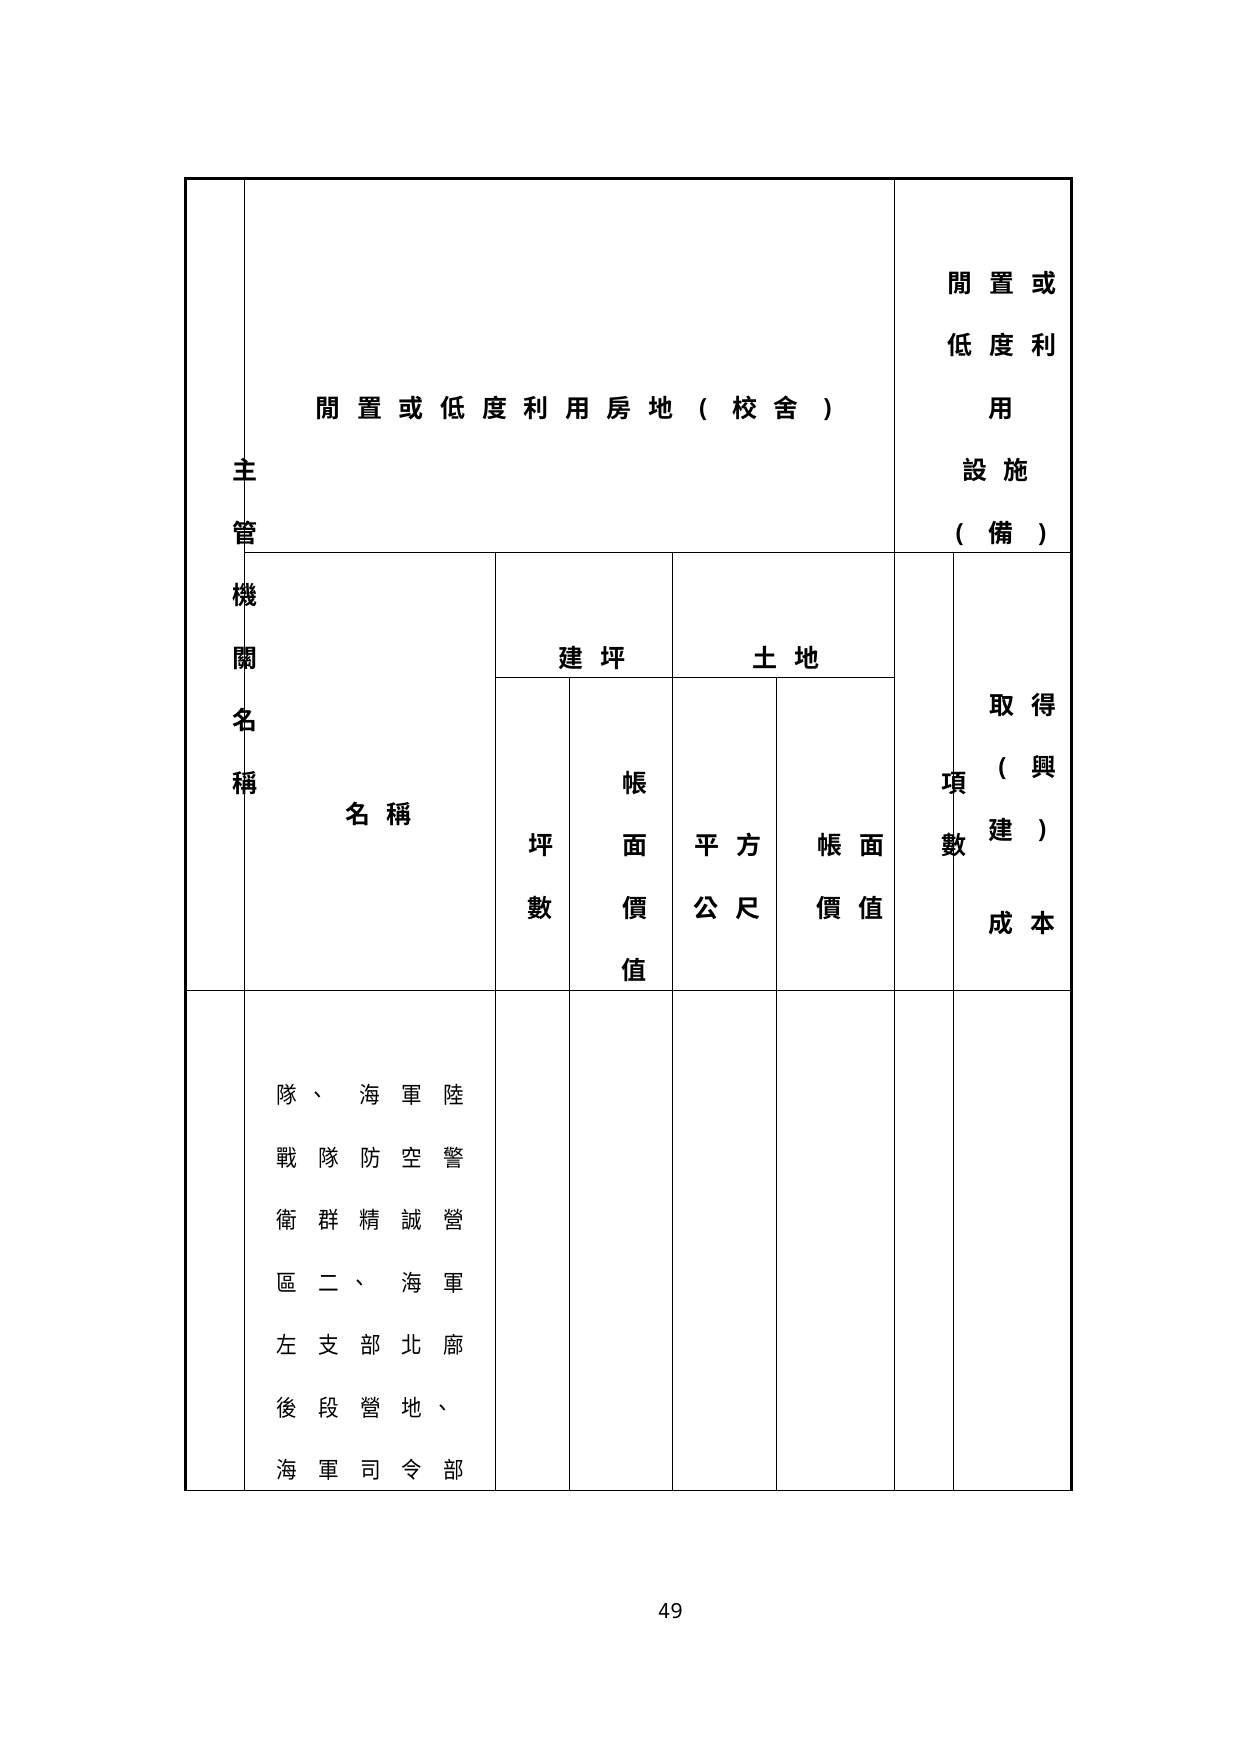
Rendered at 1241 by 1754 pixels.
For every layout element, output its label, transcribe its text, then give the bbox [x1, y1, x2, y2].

table_cell 坪數 [496, 678, 569, 990]
table_cell 建坪 [496, 553, 672, 677]
table_header 閒置或低度利用 設施(備) [895, 180, 1070, 552]
table_cell 名稱 [245, 553, 495, 990]
table_cell [496, 991, 569, 1490]
table_cell 取得(興建) 成本 [954, 553, 1070, 990]
table_cell 國防部 [187, 991, 244, 1490]
table_cell 項數 [948, 774, 953, 786]
table_header 閒置或低度利用房地(校舍) [245, 180, 894, 552]
table_cell 帳面價值 [570, 678, 672, 990]
table_header 主管機關 名稱 [187, 180, 244, 990]
table_cell [777, 991, 894, 1490]
table_cell 軍備局興德里營區、憲兵202指揮部台北憲兵隊、空軍通航聯隊台北大隊通信大隊、海軍陸戰隊防空警衛群精誠營區二、海軍左支部北廍後段營地、海軍司令部自立北營區、海軍政戰室自立南營區、資電部網聯指管大隊基信營區、陸軍專校龍關營區外零散地、陸軍六軍團二一砲指部龍岡文藝活動中心與龍岡加油站等、憲兵205指揮部義一營區與基隆憲兵隊、陸軍關渡指揮部外穆山庫房外零散地等閒置或低地利用房地 [245, 991, 495, 1490]
table_cell [954, 991, 1070, 1490]
table_cell [895, 991, 953, 1490]
table_cell 土地 [673, 553, 894, 677]
table_cell [673, 991, 776, 1490]
table_cell 項數 [895, 553, 953, 990]
table_cell [570, 991, 672, 1490]
table_cell 帳面價值 [777, 678, 894, 990]
table_cell 平方公尺 [673, 678, 776, 990]
